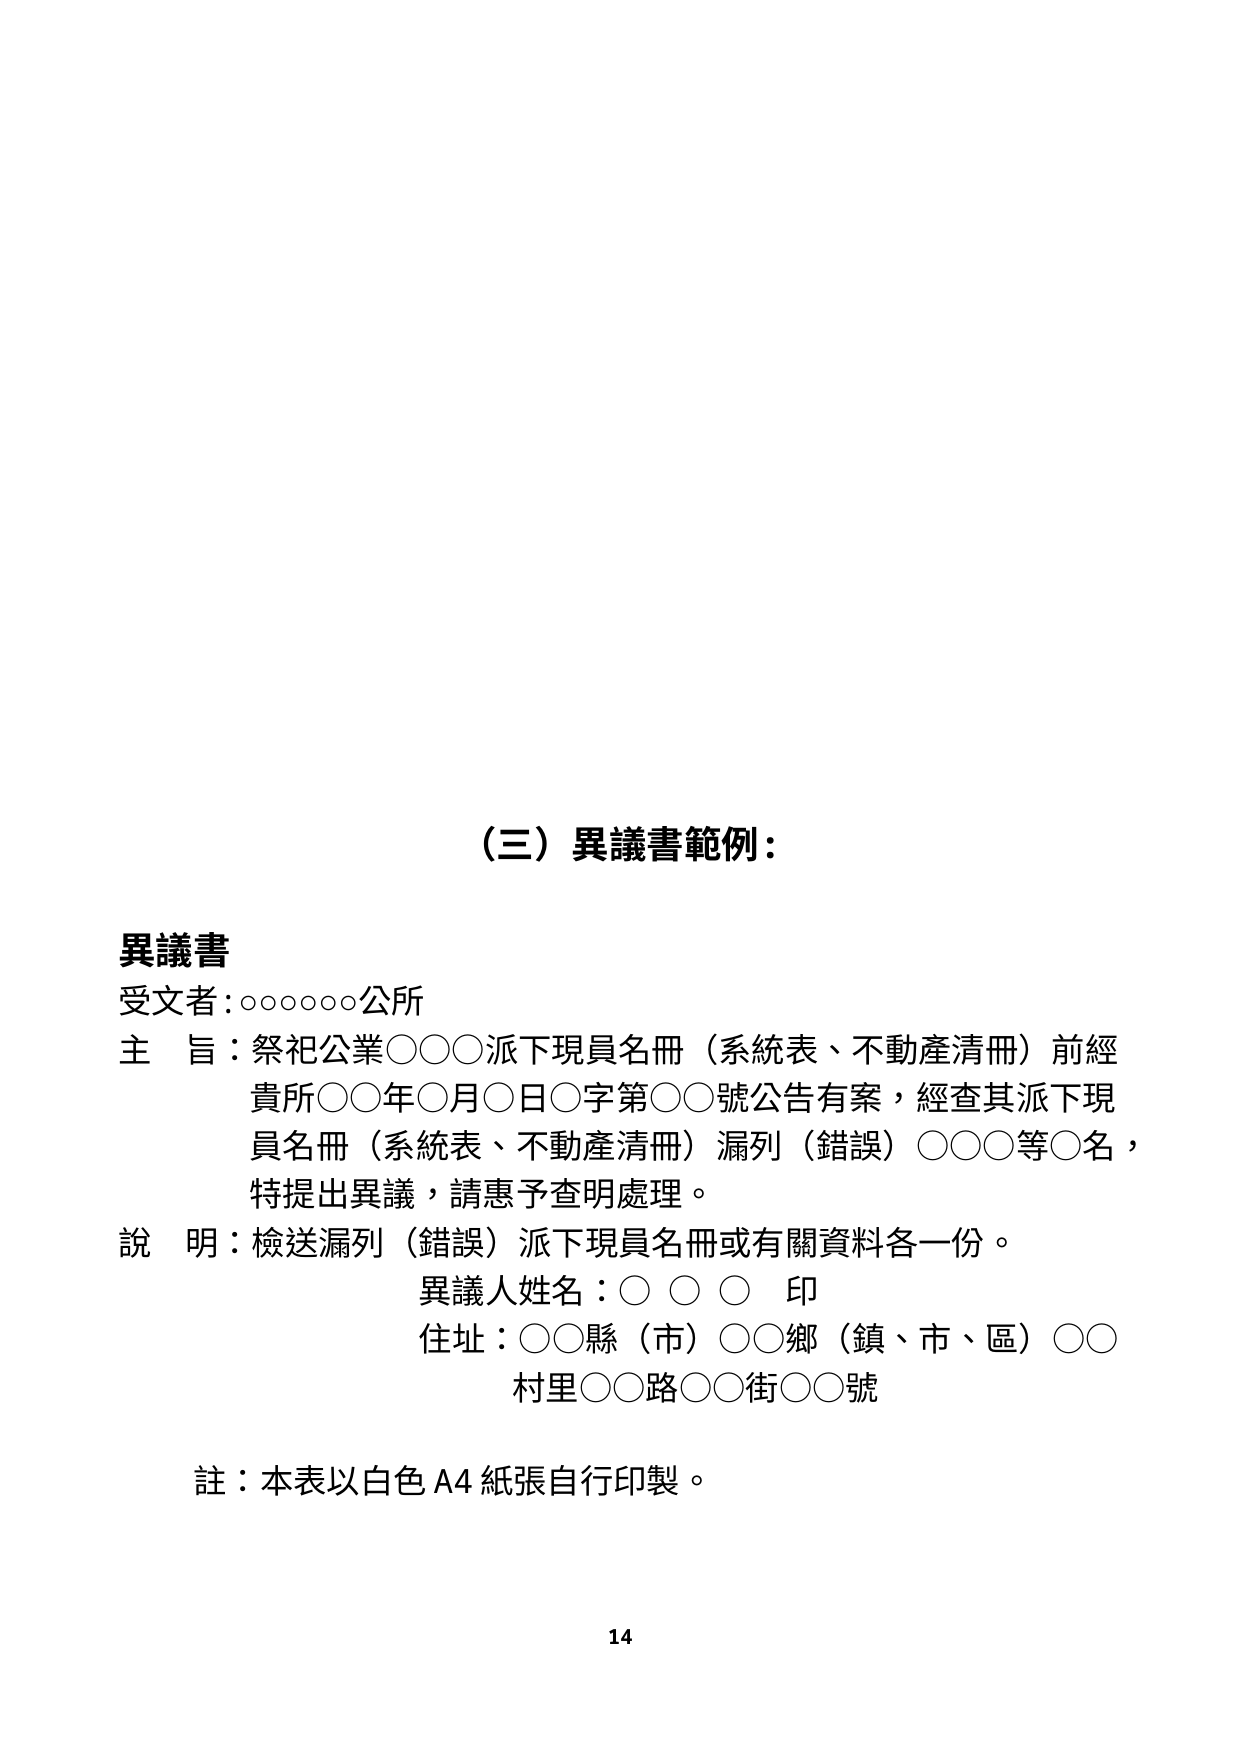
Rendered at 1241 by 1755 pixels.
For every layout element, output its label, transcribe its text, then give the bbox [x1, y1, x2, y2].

text 異議書 [118, 921, 1122, 975]
text 主 旨：祭祀公業○○○派下現員名冊（系統表、不動產清冊）前經 貴所○○年○月○日○字第○○號公告有案，經查其派下現員名冊（系統表、不動產清冊）漏列（錯誤）○○○等○名，特提出異議，請惠予查明處理。 [118, 1023, 1122, 1216]
text 說 明：檢送漏列（錯誤）派下現員名冊或有關資料各一份。 [118, 1216, 1122, 1265]
text 住址：○○縣（市）○○鄉（鎮、市、區）○○村里○○路○○街○○號 [418, 1313, 1122, 1409]
text 異議人姓名：○ ○ ○ 印 [118, 1265, 1122, 1313]
text 註：本表以白色A4紙張自行印製。 [118, 1455, 1122, 1503]
text 受文者:○○○○○○公所 [118, 975, 1122, 1023]
text （三）異議書範例: [118, 815, 1122, 870]
